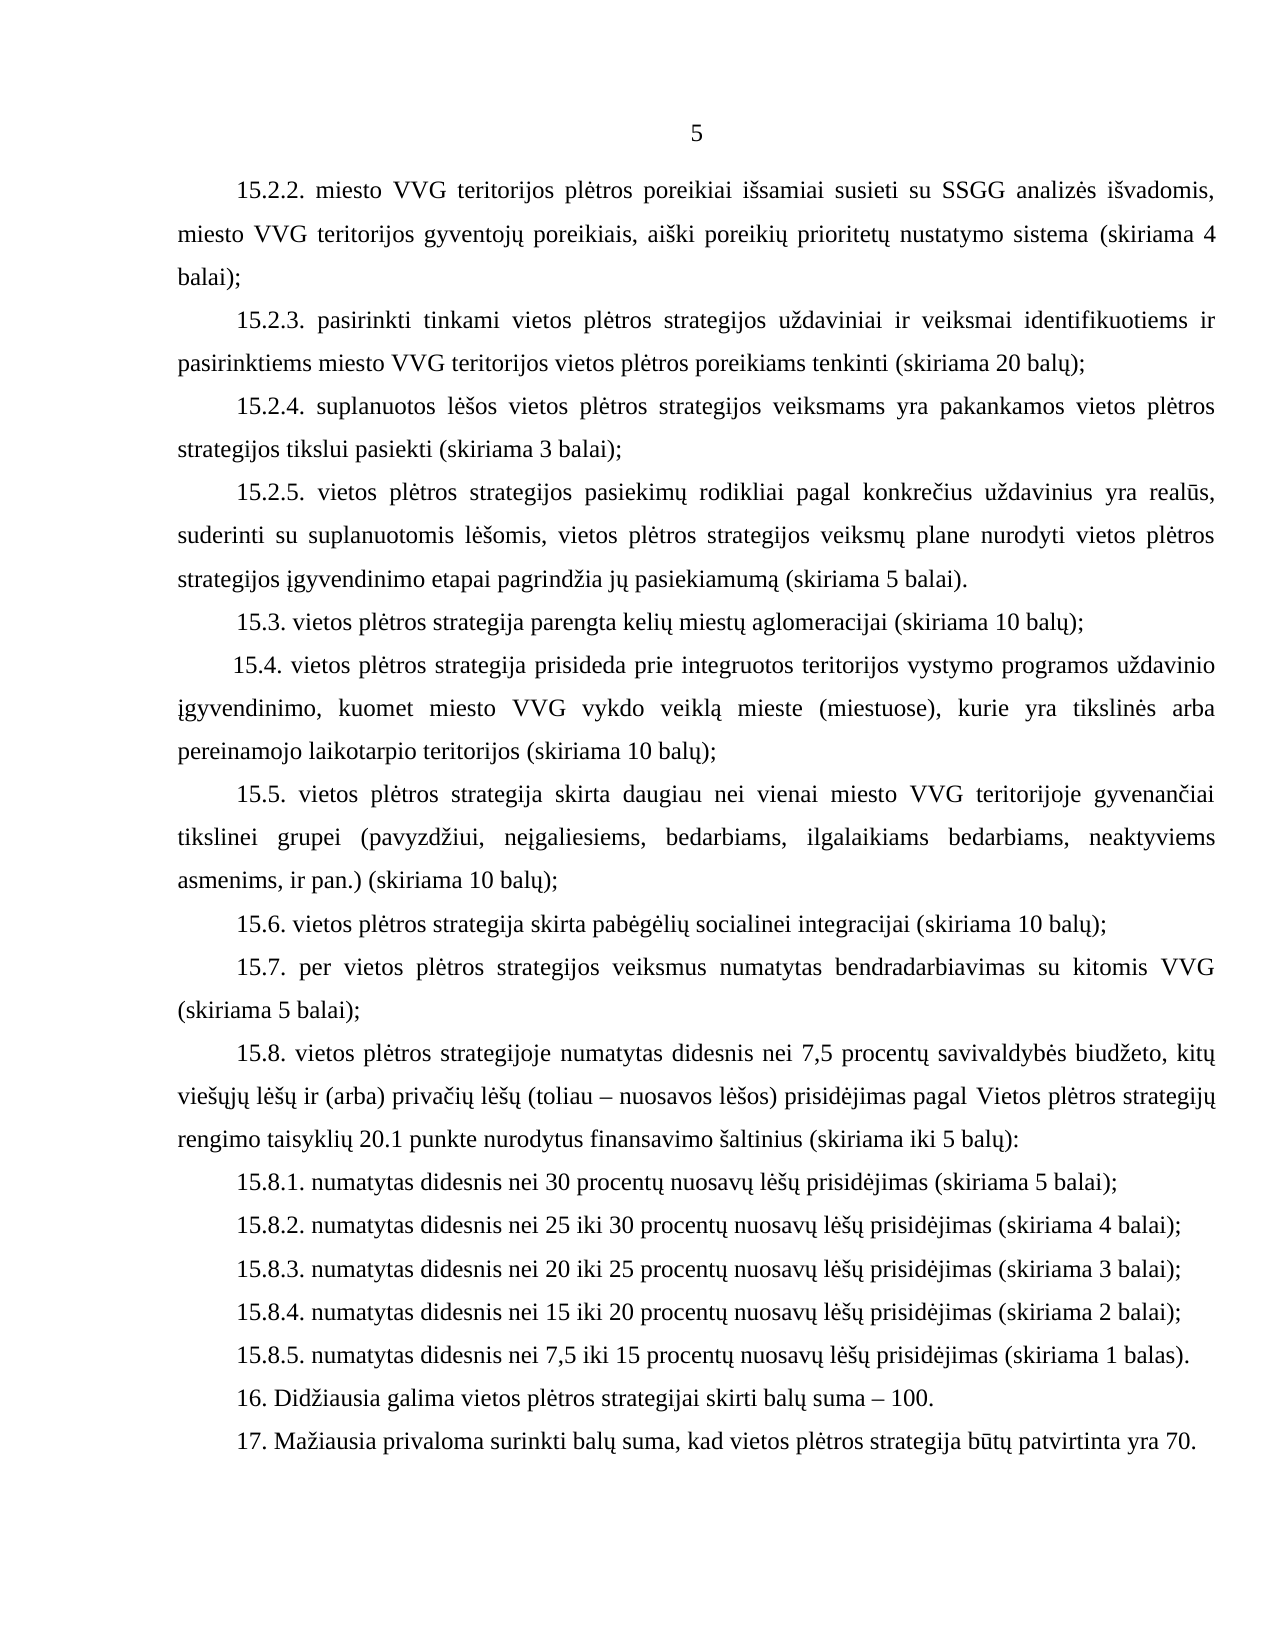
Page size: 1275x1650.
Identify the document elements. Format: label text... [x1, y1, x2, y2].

text 15.8. vietos plėtros strategijoje numatytas didesnis nei 7,5 procentų savivaldybės biudžeto, kitų viešųjų lėšų ir (arba) privačių lėšų (toliau – nuosavos lėšos) prisidėjimas pagal Vietos plėtros strategijų rengimo taisyklių 20.1 punkte nurodytus finansavimo šaltinius (skiriama iki 5 balų): [177, 1038, 1216, 1153]
text 15.2.2. miesto VVG teritorijos plėtros poreikiai išsamiai susieti su SSGG analizės išvadomis, miesto VVG teritorijos gyventojų poreikiais, aiški poreikių prioritetų nustatymo sistema (skiriama 4 balai); [177, 176, 1216, 291]
text 15.2.3. pasirinkti tinkami vietos plėtros strategijos uždaviniai ir veiksmai identifikuotiems ir pasirinktiems miesto VVG teritorijos vietos plėtros poreikiams tenkinti (skiriama 20 balų); [177, 305, 1216, 377]
text 15.3. vietos plėtros strategija parengta kelių miestų aglomeracijai (skiriama 10 balų); [177, 607, 1216, 636]
text 15.7. per vietos plėtros strategijos veiksmus numatytas bendradarbiavimas su kitomis VVG (skiriama 5 balai); [177, 952, 1216, 1024]
text 16. Didžiausia galima vietos plėtros strategijai skirti balų suma – 100. [177, 1383, 1216, 1412]
text 15.8.1. numatytas didesnis nei 30 procentų nuosavų lėšų prisidėjimas (skiriama 5 balai); [177, 1167, 1216, 1196]
text 15.6. vietos plėtros strategija skirta pabėgėlių socialinei integracijai (skiriama 10 balų); [177, 909, 1216, 937]
text 15.4. vietos plėtros strategija prisideda prie integruotos teritorijos vystymo programos uždavinio įgyvendinimo, kuomet miesto VVG vykdo veiklą mieste (miestuose), kurie yra tikslinės arba pereinamojo laikotarpio teritorijos (skiriama 10 balų); [177, 650, 1216, 765]
text 15.8.3. numatytas didesnis nei 20 iki 25 procentų nuosavų lėšų prisidėjimas (skiriama 3 balai); [177, 1254, 1216, 1282]
text 15.8.2. numatytas didesnis nei 25 iki 30 procentų nuosavų lėšų prisidėjimas (skiriama 4 balai); [177, 1211, 1216, 1239]
text 15.8.4. numatytas didesnis nei 15 iki 20 procentų nuosavų lėšų prisidėjimas (skiriama 2 balai); [177, 1297, 1216, 1326]
text 15.2.4. suplanuotos lėšos vietos plėtros strategijos veiksmams yra pakankamos vietos plėtros strategijos tikslui pasiekti (skiriama 3 balai); [177, 391, 1216, 463]
text 17. Mažiausia privaloma surinkti balų suma, kad vietos plėtros strategija būtų patvirtinta yra 70. [177, 1426, 1216, 1455]
text 15.5. vietos plėtros strategija skirta daugiau nei vienai miesto VVG teritorijoje gyvenančiai tikslinei grupei (pavyzdžiui, neįgaliesiems, bedarbiams, ilgalaikiams bedarbiams, neaktyviems asmenims, ir pan.) (skiriama 10 balų); [177, 779, 1216, 894]
text 15.8.5. numatytas didesnis nei 7,5 iki 15 procentų nuosavų lėšų prisidėjimas (skiriama 1 balas). [177, 1340, 1216, 1369]
text 15.2.5. vietos plėtros strategijos pasiekimų rodikliai pagal konkrečius uždavinius yra realūs, suderinti su suplanuotomis lėšomis, vietos plėtros strategijos veiksmų plane nurodyti vietos plėtros strategijos įgyvendinimo etapai pagrindžia jų pasiekiamumą (skiriama 5 balai). [177, 477, 1216, 592]
